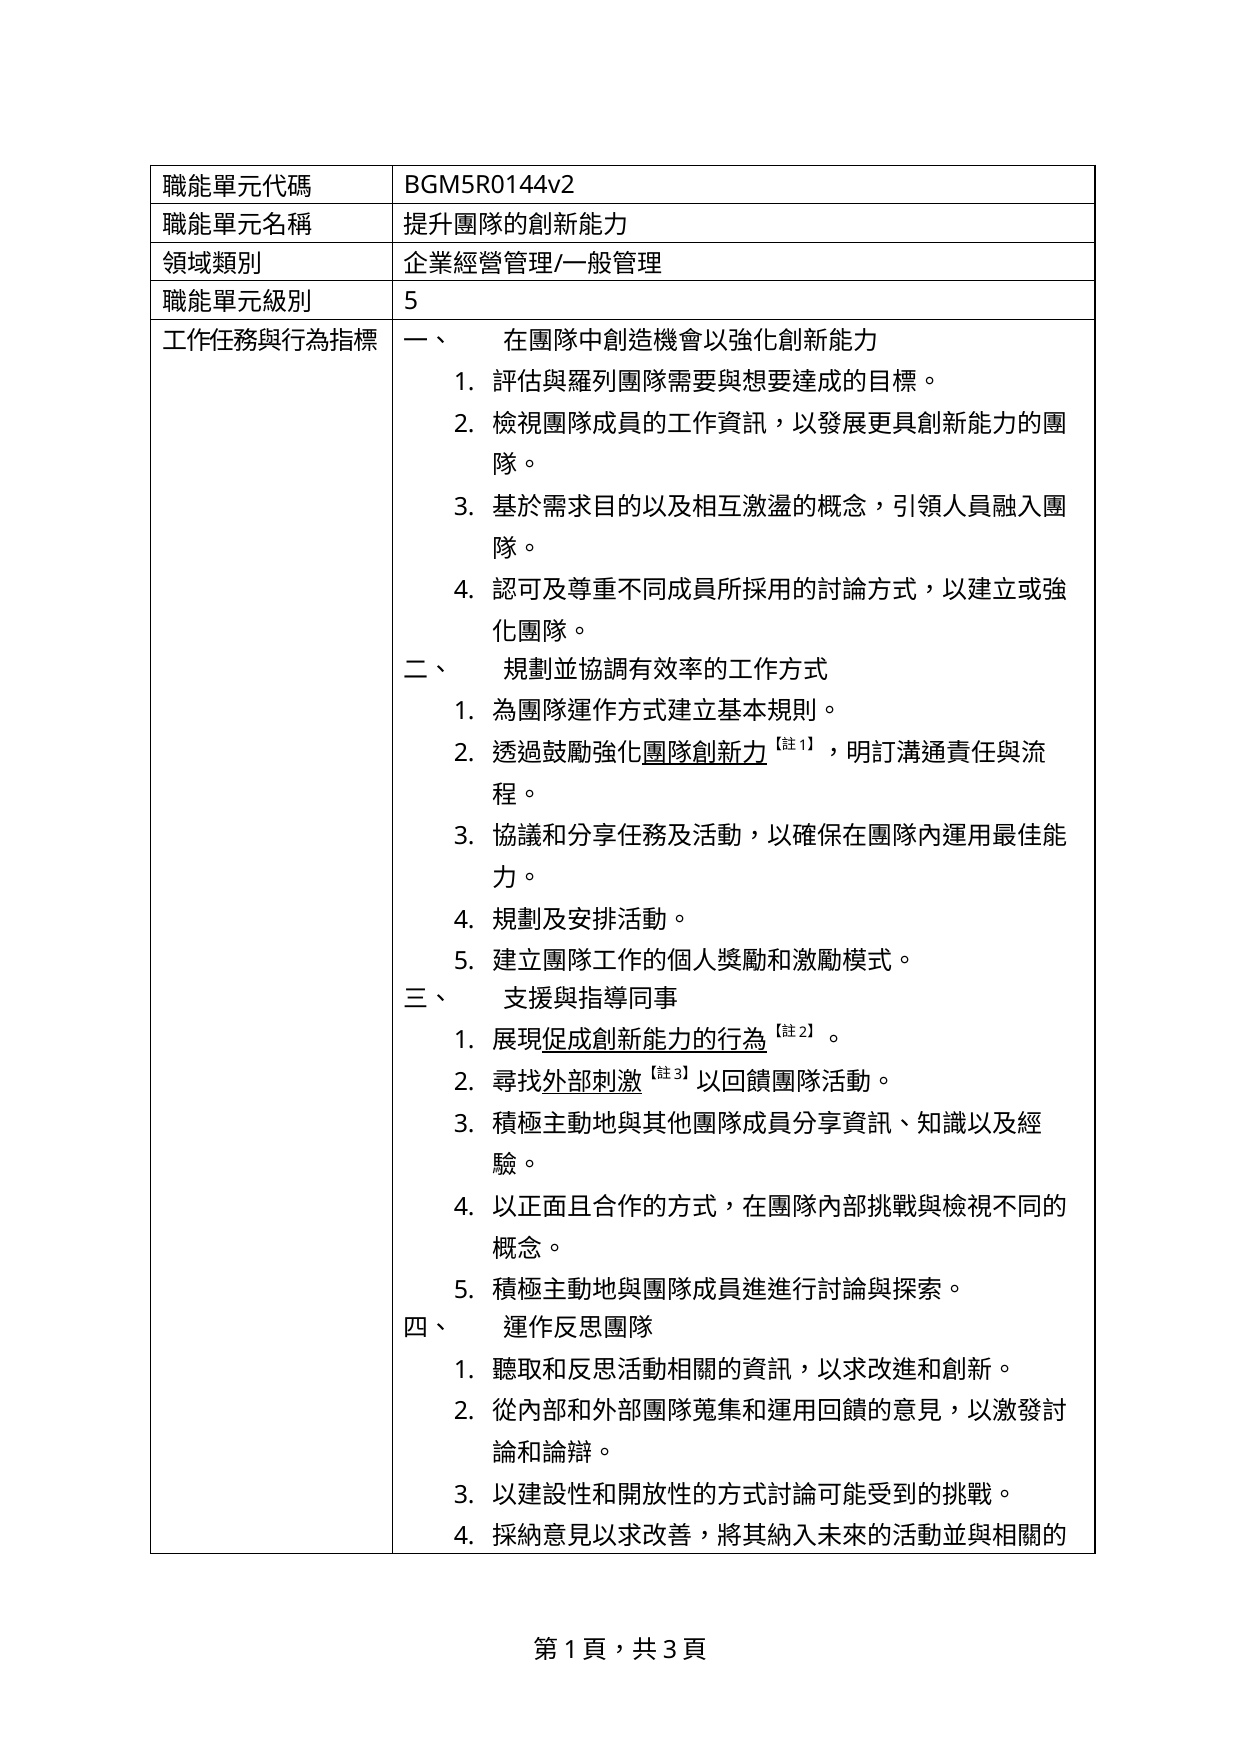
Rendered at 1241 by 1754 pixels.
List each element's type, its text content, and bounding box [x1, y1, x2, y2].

table_cell 在團隊中創造機會以強化創新能力 評估與羅列團隊需要與想要達成的目標。 檢視團隊成員的工作資訊，以發展更具創新能力的團隊。 基於需求目的以及相互激盪的概念，引領人員融入團隊。 認可及尊重不同成員所採用的討論方式，以建立或強化團隊。 規劃並協調有效率的工作方式 為團隊運作方式建立基本規則。 透過鼓勵強化團隊創新力【註1】，明訂溝通責任與流程。 協議和分享任務及活動，以確保在團隊內運用最佳能力。 規劃及安排活動。 建立團隊工作的個人獎勵和激勵模式。 支援與指導同事 展現促成創新能力的行為【註2】。 尋找外部刺激【註3】以回饋團隊活動。 積極主動地與其他團隊成員分享資訊、知識以及經驗。 以正面且合作的方式，在團隊內部挑戰與檢視不同的概念。 積極主動地與團隊成員進進行討論與探索。 運作反思團隊 聽取和反思活動相關的資訊，以求改進和創新。 從內部和外部團隊蒐集和運用回饋的意見，以激發討論和論辯。 以建設性和開放性的方式討論可能受到的挑戰。 採納意見以求改善，將其納入未來的活動並與相關的同事討論關鍵議題。 確認、鼓勵成功創新的案例。 [393, 320, 1094, 1553]
table_cell 企業經營管理/一般管理 [393, 243, 1094, 280]
table_cell 職能單元名稱 [151, 204, 392, 242]
table_cell 職能單元級別 [151, 281, 392, 319]
table_cell 5 [393, 281, 1094, 319]
table_cell 工作任務與行為指標 [151, 320, 392, 1553]
table_header BGM5R0144v2 [393, 166, 1094, 203]
table_cell 提升團隊的創新能力 [393, 204, 1094, 242]
table_cell 領域類別 [151, 243, 392, 280]
table_header 職能單元代碼 [151, 166, 392, 203]
